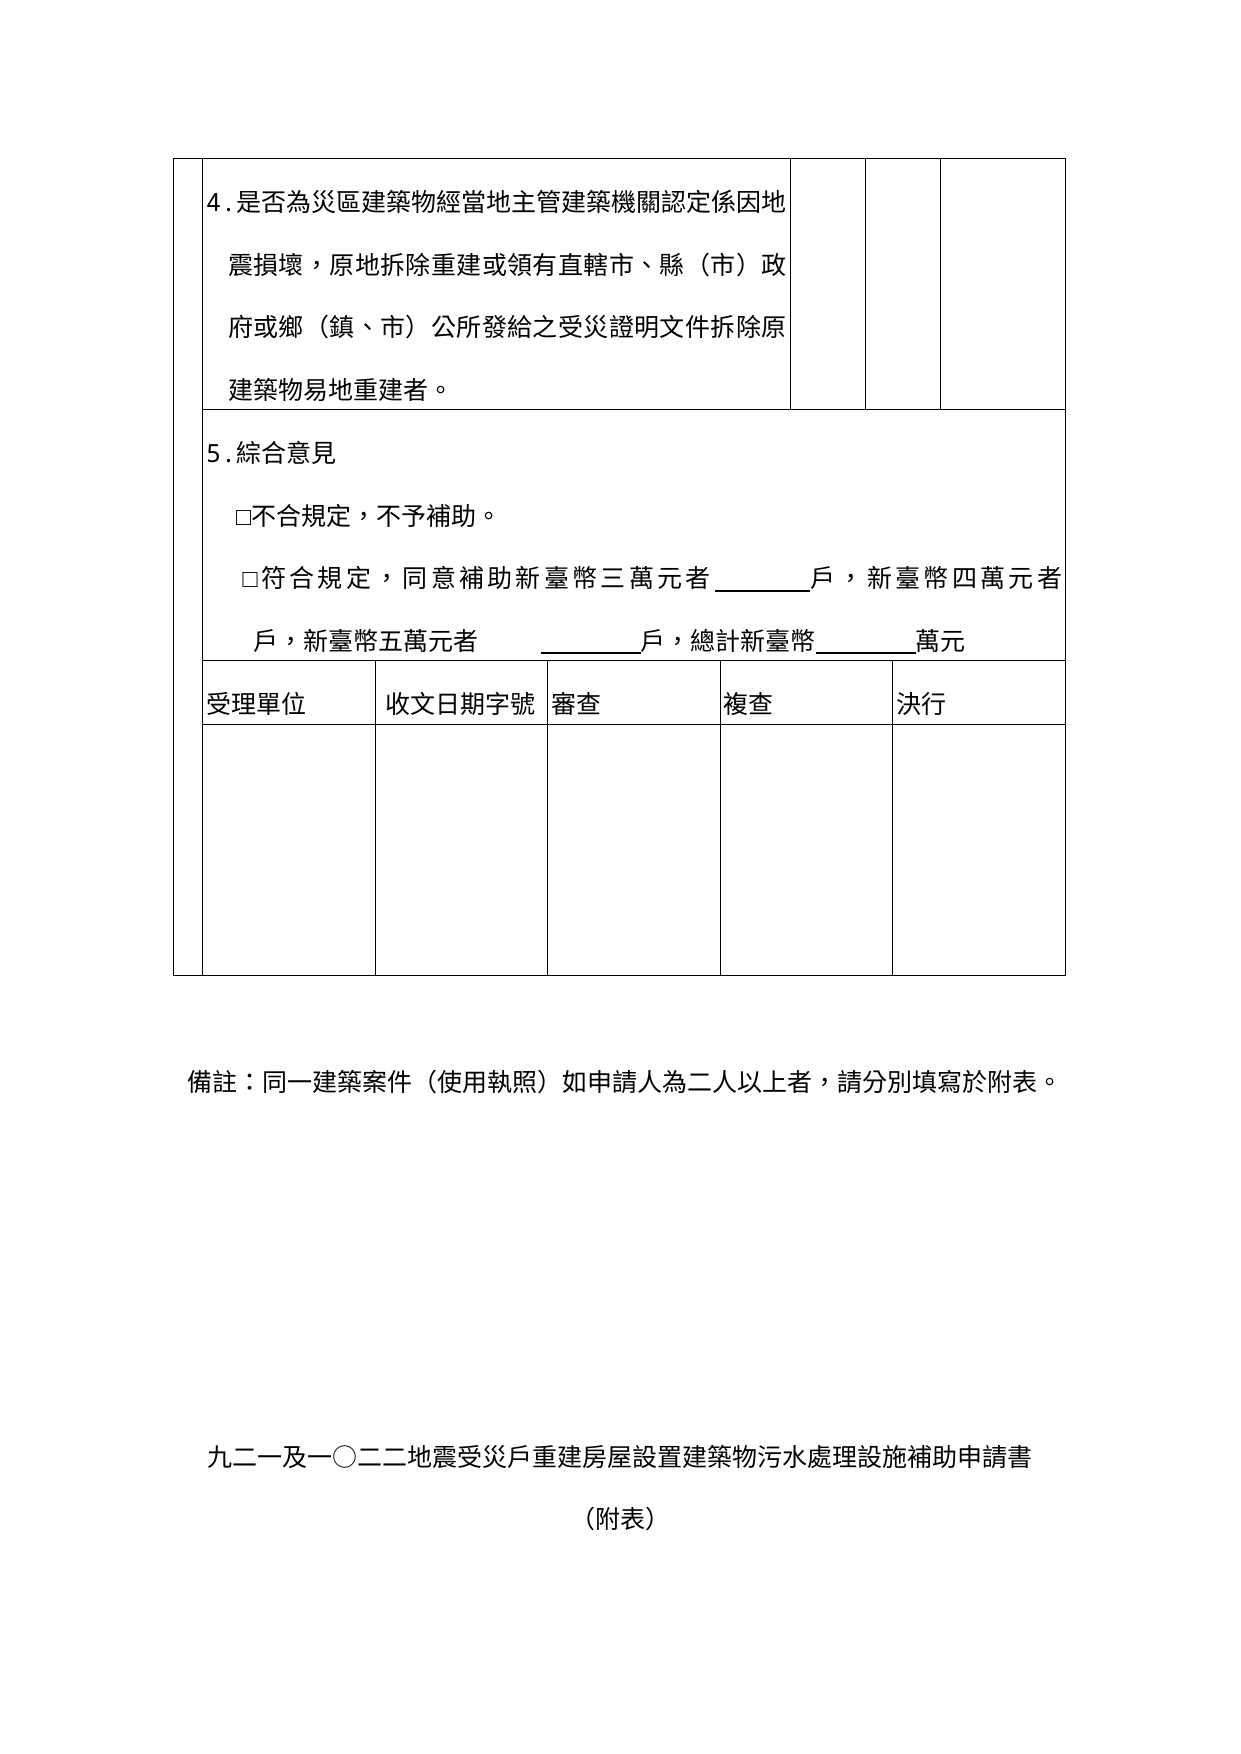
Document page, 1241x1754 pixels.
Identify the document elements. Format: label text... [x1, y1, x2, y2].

table_cell [791, 159, 865, 409]
table_cell [548, 725, 720, 975]
table_cell 收文日期字號 [376, 661, 547, 724]
table_cell [866, 159, 940, 409]
text 備註：同一建築案件（使用執照）如申請人為二人以上者，請分別填寫於附表。 [187, 1038, 1053, 1101]
table_cell 受理單位 [203, 661, 375, 724]
table_cell 4.是否為災區建築物經當地主管建築機關認定係因地震損壞，原地拆除重建或領有直轄市、縣（市）政府或鄉（鎮、市）公所發給之受災證明文件拆除原建築物易地重建者。 [203, 159, 790, 409]
table_cell [893, 725, 1065, 975]
table_cell [721, 725, 892, 975]
table_cell [174, 159, 202, 975]
table_cell 決行 [893, 661, 1065, 724]
table_cell [941, 159, 1065, 409]
table_cell 審查 [548, 661, 720, 724]
text 九二一及一○二二地震受災戶重建房屋設置建築物污水處理設施補助申請書 [187, 1413, 1053, 1476]
table_cell [376, 725, 547, 975]
table_cell [203, 725, 375, 975]
table_cell 複查 [721, 661, 892, 724]
text （附表） [187, 1476, 1053, 1538]
table_cell 5.綜合意見 □不合規定，不予補助。 □符合規定，同意補助新臺幣三萬元者 戶，新臺幣四萬元者 戶，新臺幣五萬元者 戶，總計新臺幣 萬元 [203, 410, 1065, 660]
